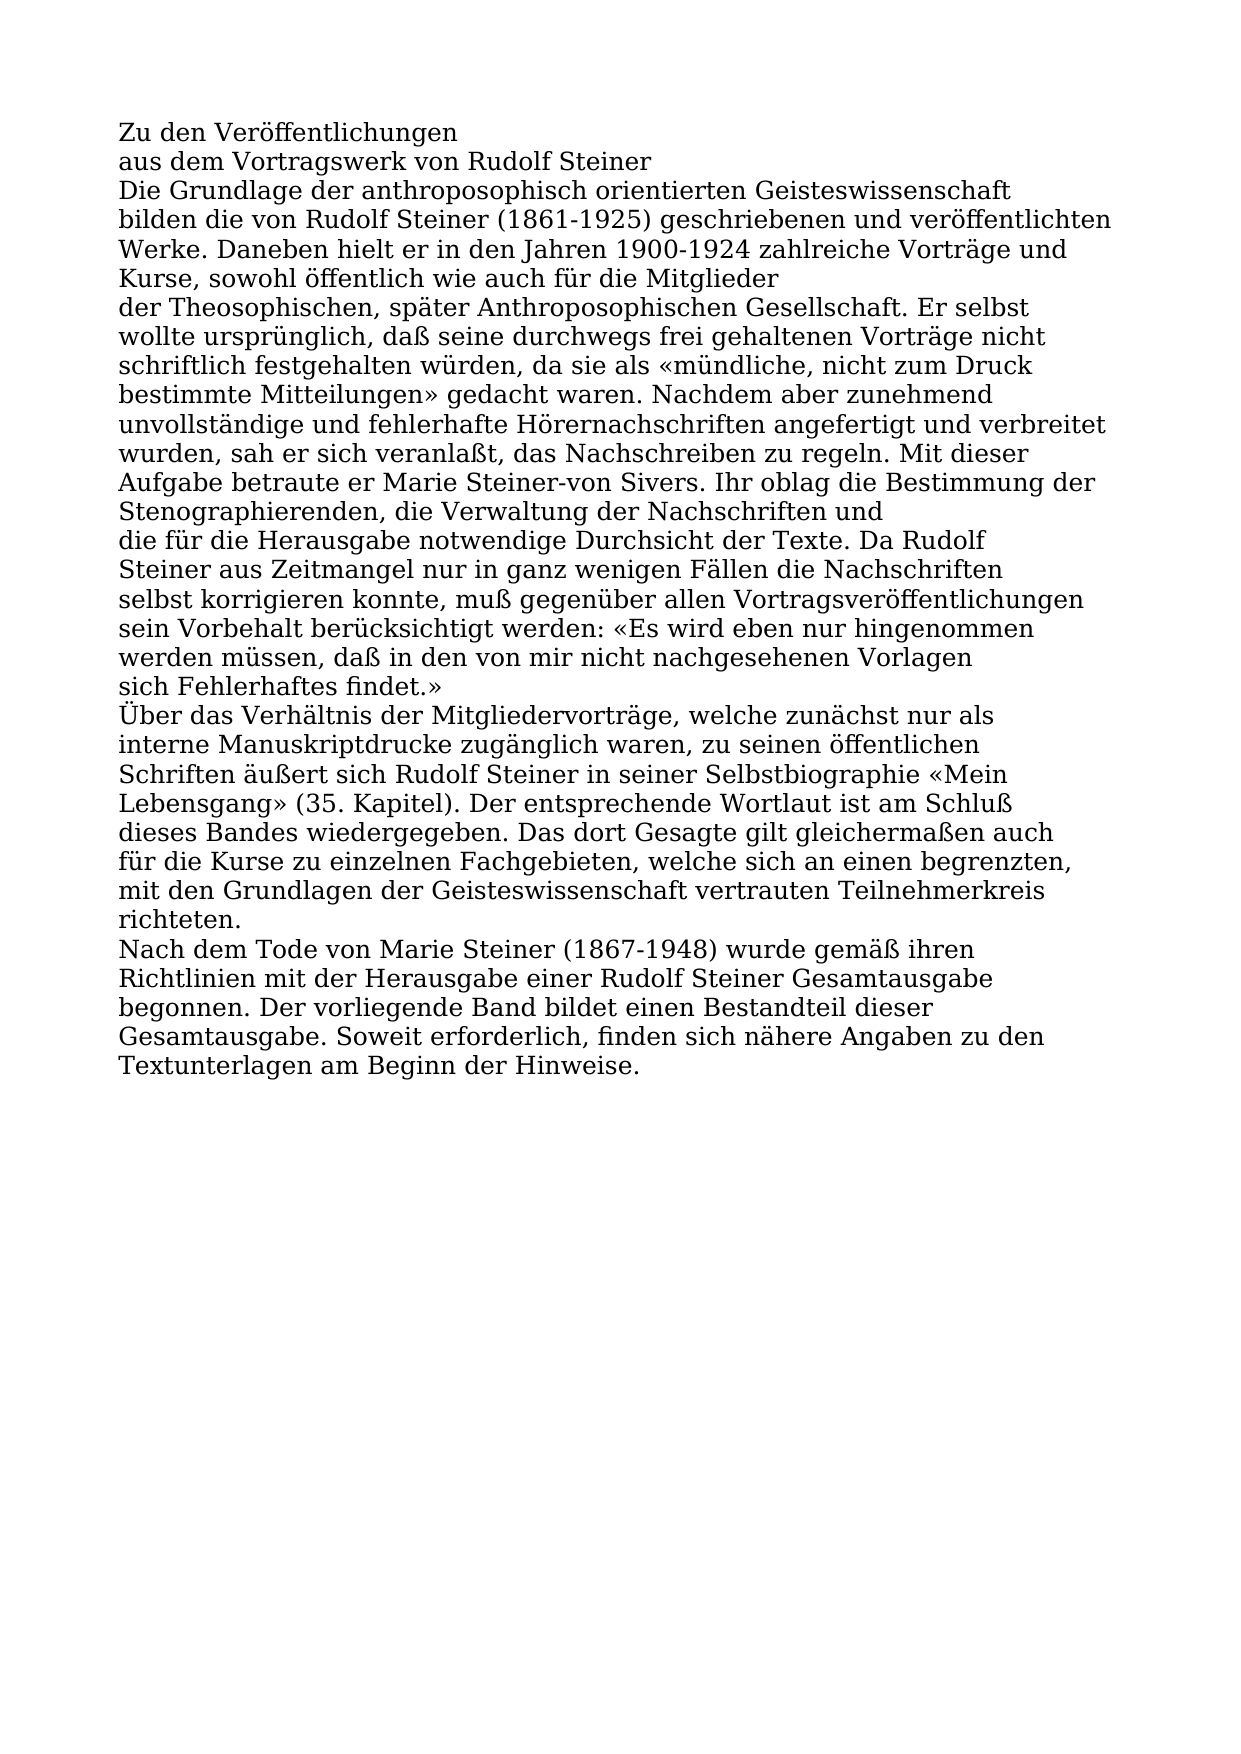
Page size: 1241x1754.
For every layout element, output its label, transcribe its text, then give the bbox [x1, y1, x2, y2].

text Die Grundlage der anthroposophisch orientierten Geisteswissenschaft [118, 176, 1122, 206]
text selbst korrigieren konnte, muß gegenüber allen Vortragsveröffentlichungen sein Vorbehalt berücksichtigt werden: «Es wird eben nur hingenommen werden müssen, daß in den von mir nicht nachgesehenen Vorlagen [118, 585, 1122, 672]
text dieses Bandes wiedergegeben. Das dort Gesagte gilt gleichermaßen auch [118, 818, 1122, 847]
text schriftlich festgehalten würden, da sie als «mündliche, nicht zum Druck [118, 351, 1122, 381]
text bilden die von Rudolf Steiner (1861-1925) geschriebenen und veröffentlichten Werke. Daneben hielt er in den Jahren 1900-1924 zahlreiche Vorträge und Kurse, sowohl öffentlich wie auch für die Mitglieder [118, 206, 1122, 293]
text Nach dem Tode von Marie Steiner (1867-1948) wurde gemäß ihren [118, 935, 1122, 964]
text sich Fehlerhaftes findet.» [118, 672, 1122, 701]
text die für die Herausgabe notwendige Durchsicht der Texte. Da Rudolf [118, 526, 1122, 556]
text Zu den Veröffentlichungen [118, 118, 1122, 147]
text Richtlinien mit der Herausgabe einer Rudolf Steiner Gesamtausgabe begonnen. Der vorliegende Band bildet einen Bestandteil dieser Gesamtausgabe. Soweit erforderlich, finden sich nähere Angaben zu den Textunterlagen am Beginn der Hinweise. [118, 964, 1122, 1081]
text wollte ursprünglich, daß seine durchwegs frei gehaltenen Vorträge nicht [118, 322, 1122, 351]
text Steiner aus Zeitmangel nur in ganz wenigen Fällen die Nachschriften [118, 556, 1122, 585]
text für die Kurse zu einzelnen Fachgebieten, welche sich an einen begrenzten, mit den Grundlagen der Geisteswissenschaft vertrauten Teilnehmerkreis richteten. [118, 847, 1122, 935]
text aus dem Vortragswerk von Rudolf Steiner [118, 147, 1122, 176]
text interne Manuskriptdrucke zugänglich waren, zu seinen öffentlichen [118, 731, 1122, 760]
text Schriften äußert sich Rudolf Steiner in seiner Selbstbiographie «Mein [118, 760, 1122, 789]
text Lebensgang» (35. Kapitel). Der entsprechende Wortlaut ist am Schluß [118, 789, 1122, 818]
text der Theosophischen, später Anthroposophischen Gesellschaft. Er selbst [118, 293, 1122, 322]
text bestimmte Mitteilungen» gedacht waren. Nachdem aber zunehmend unvollständige und fehlerhafte Hörernachschriften angefertigt und verbreitet wurden, sah er sich veranlaßt, das Nachschreiben zu regeln. Mit dieser Aufgabe betraute er Marie Steiner-von Sivers. Ihr oblag die Bestimmung der Stenographierenden, die Verwaltung der Nachschriften und [118, 381, 1122, 526]
text Über das Verhältnis der Mitgliedervorträge, welche zunächst nur als [118, 701, 1122, 731]
